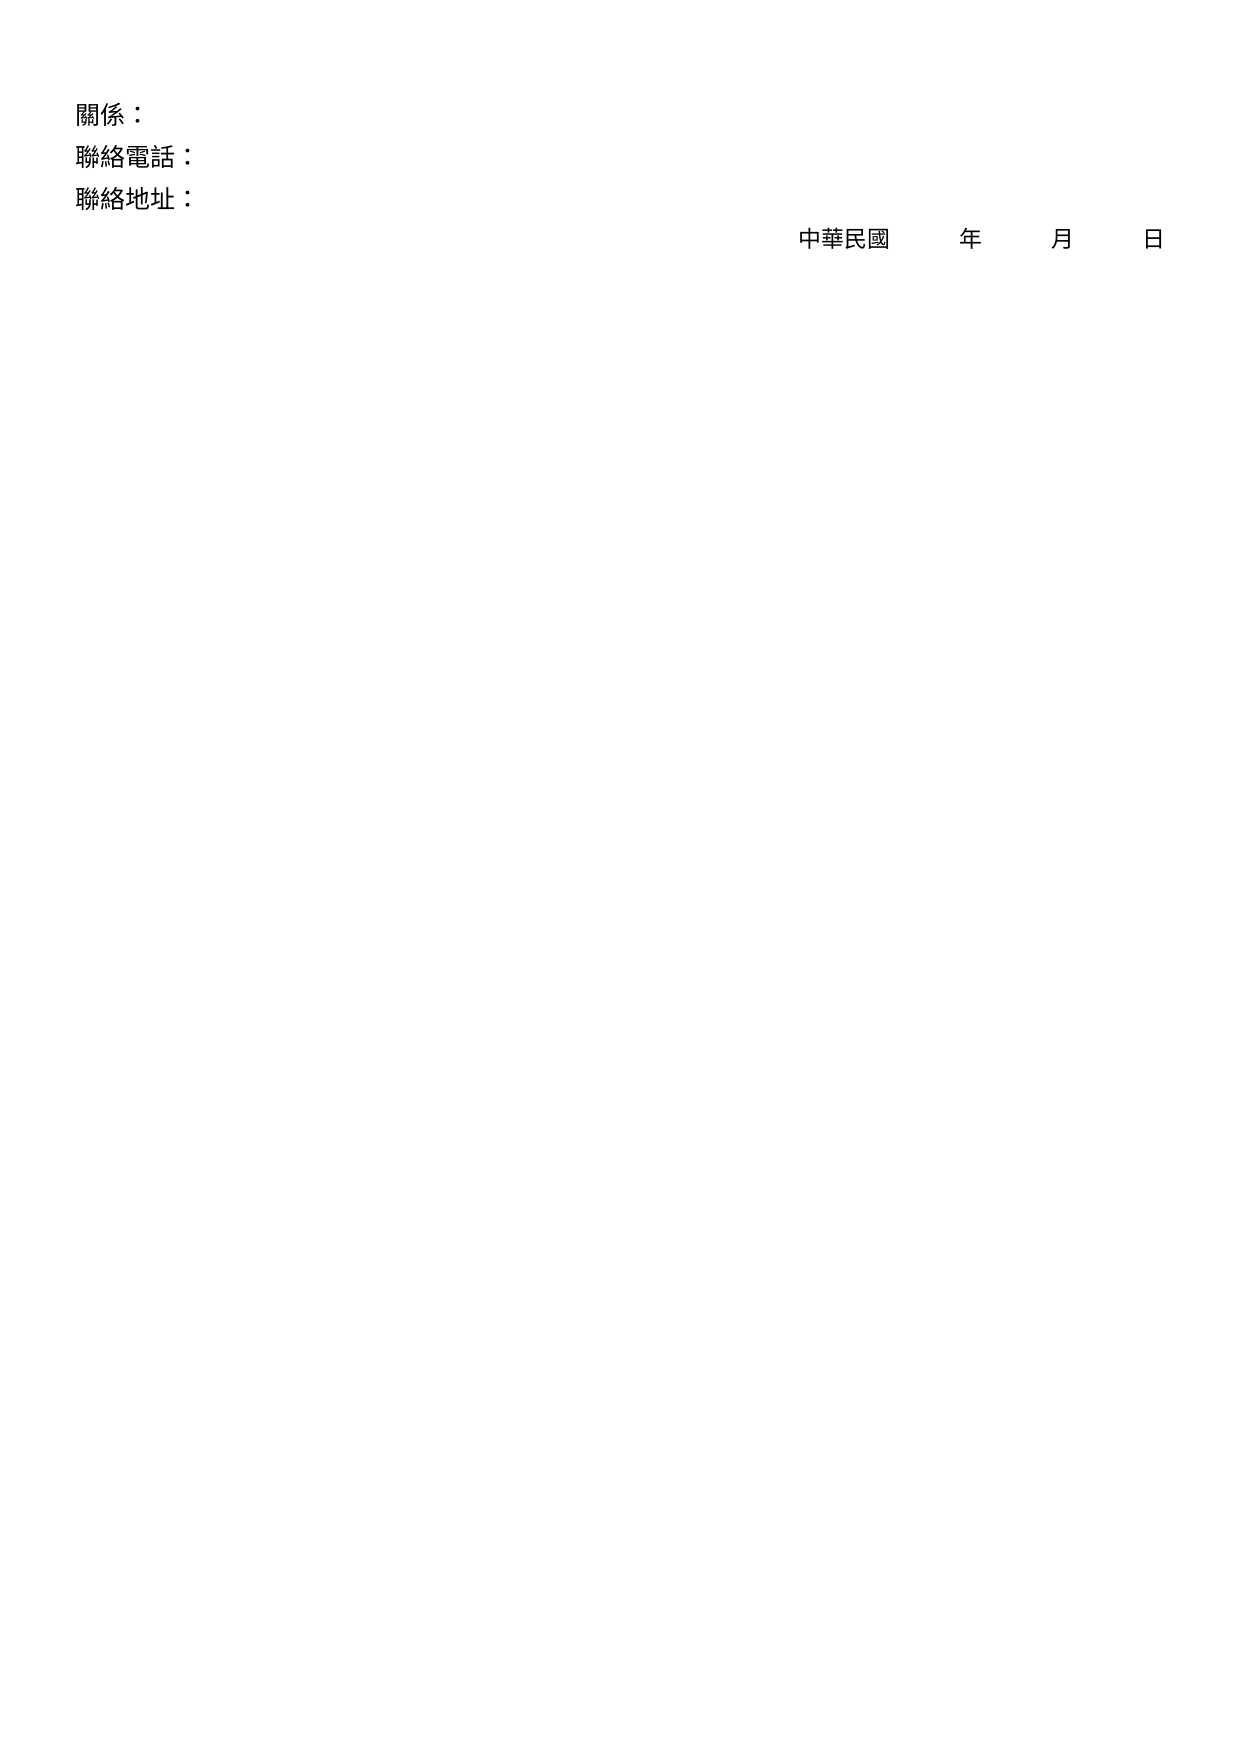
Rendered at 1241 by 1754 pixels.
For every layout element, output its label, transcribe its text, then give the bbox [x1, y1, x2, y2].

text 中華民國 年 月 日 [75, 221, 1165, 254]
text 關係： [75, 96, 1165, 132]
text 聯絡地址： [75, 179, 1165, 215]
text 聯絡電話： [75, 137, 1165, 174]
